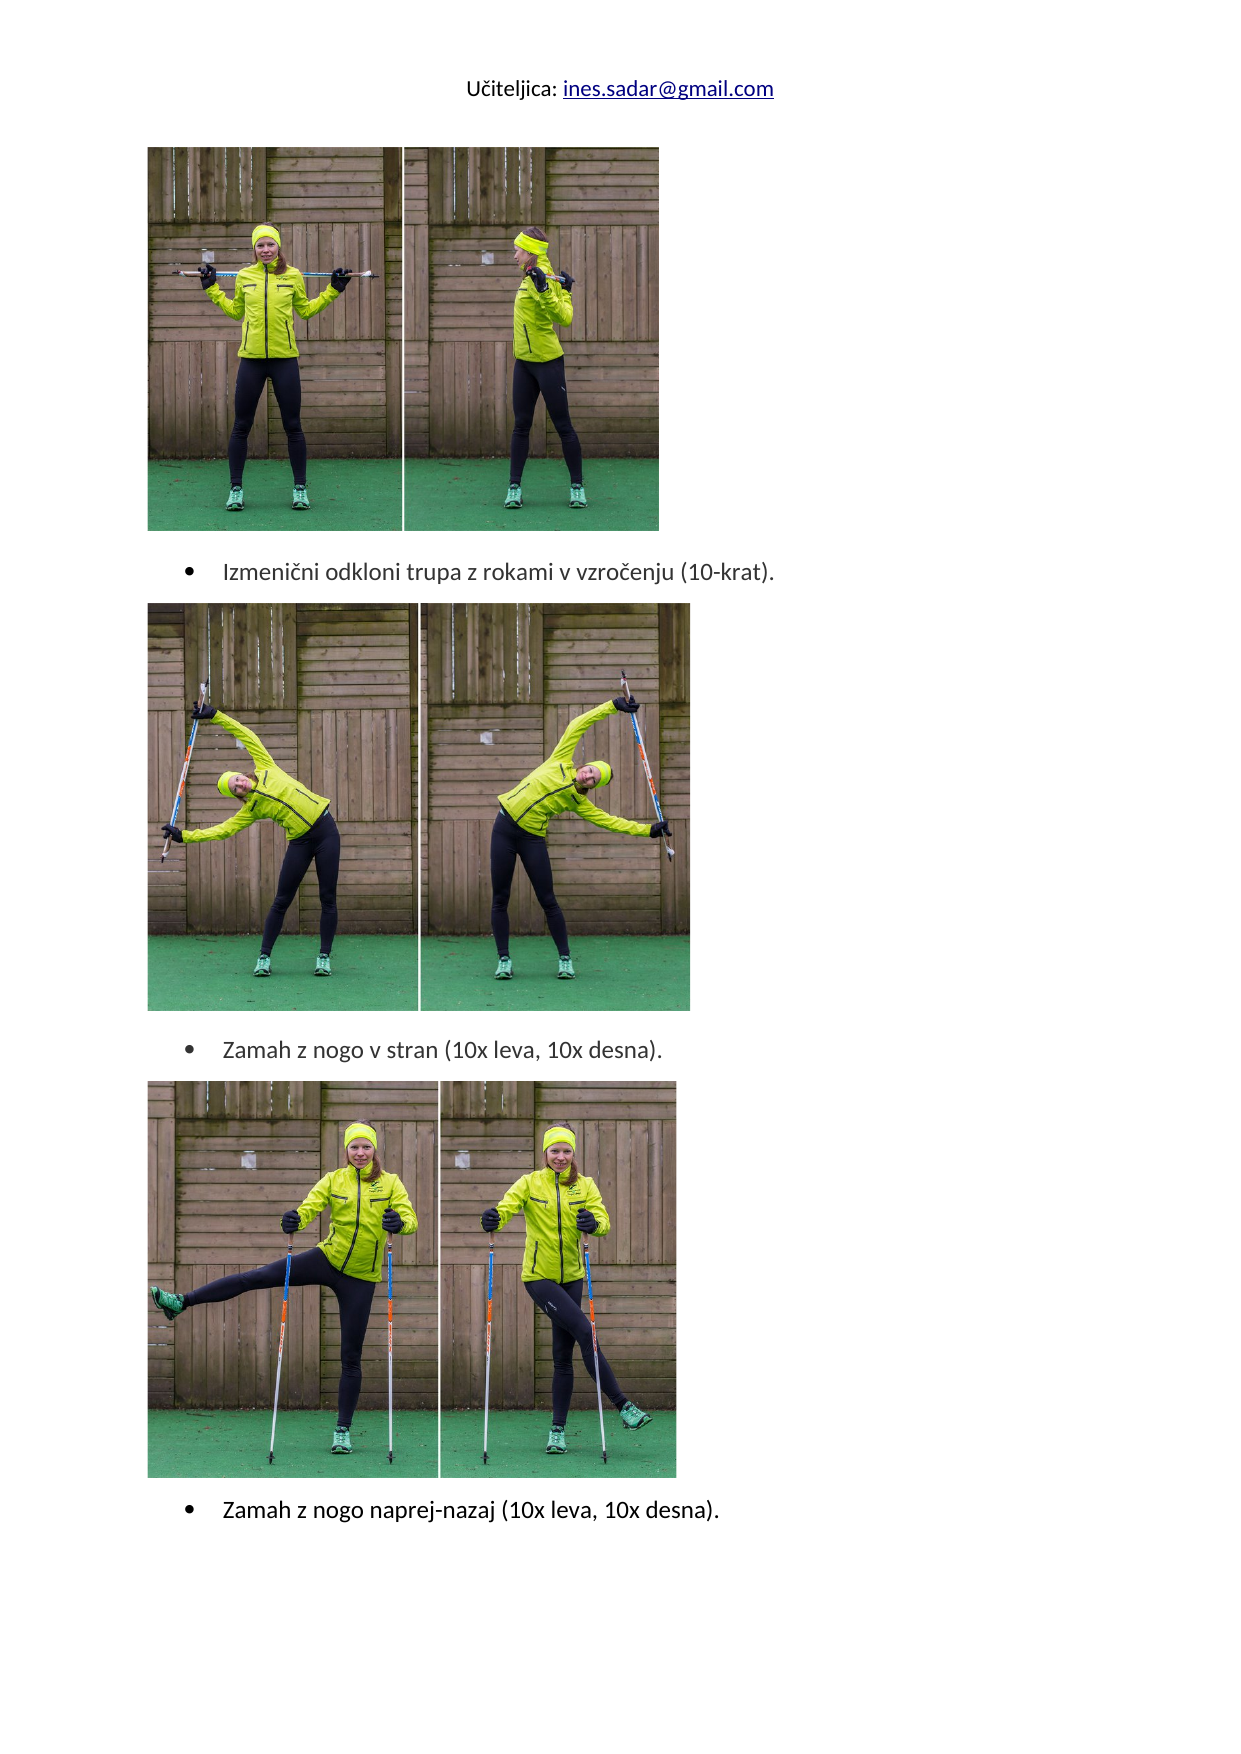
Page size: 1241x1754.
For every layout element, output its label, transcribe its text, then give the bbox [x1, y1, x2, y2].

list Izmenični odkloni trupa z rokami v vzročenju (10-krat). [185, 549, 1093, 587]
list Zamah z nogo v stran (10x leva, 10x desna). [185, 1027, 1093, 1064]
list Zamah z nogo naprej-nazaj (10x leva, 10x desna). [185, 1494, 1093, 1525]
